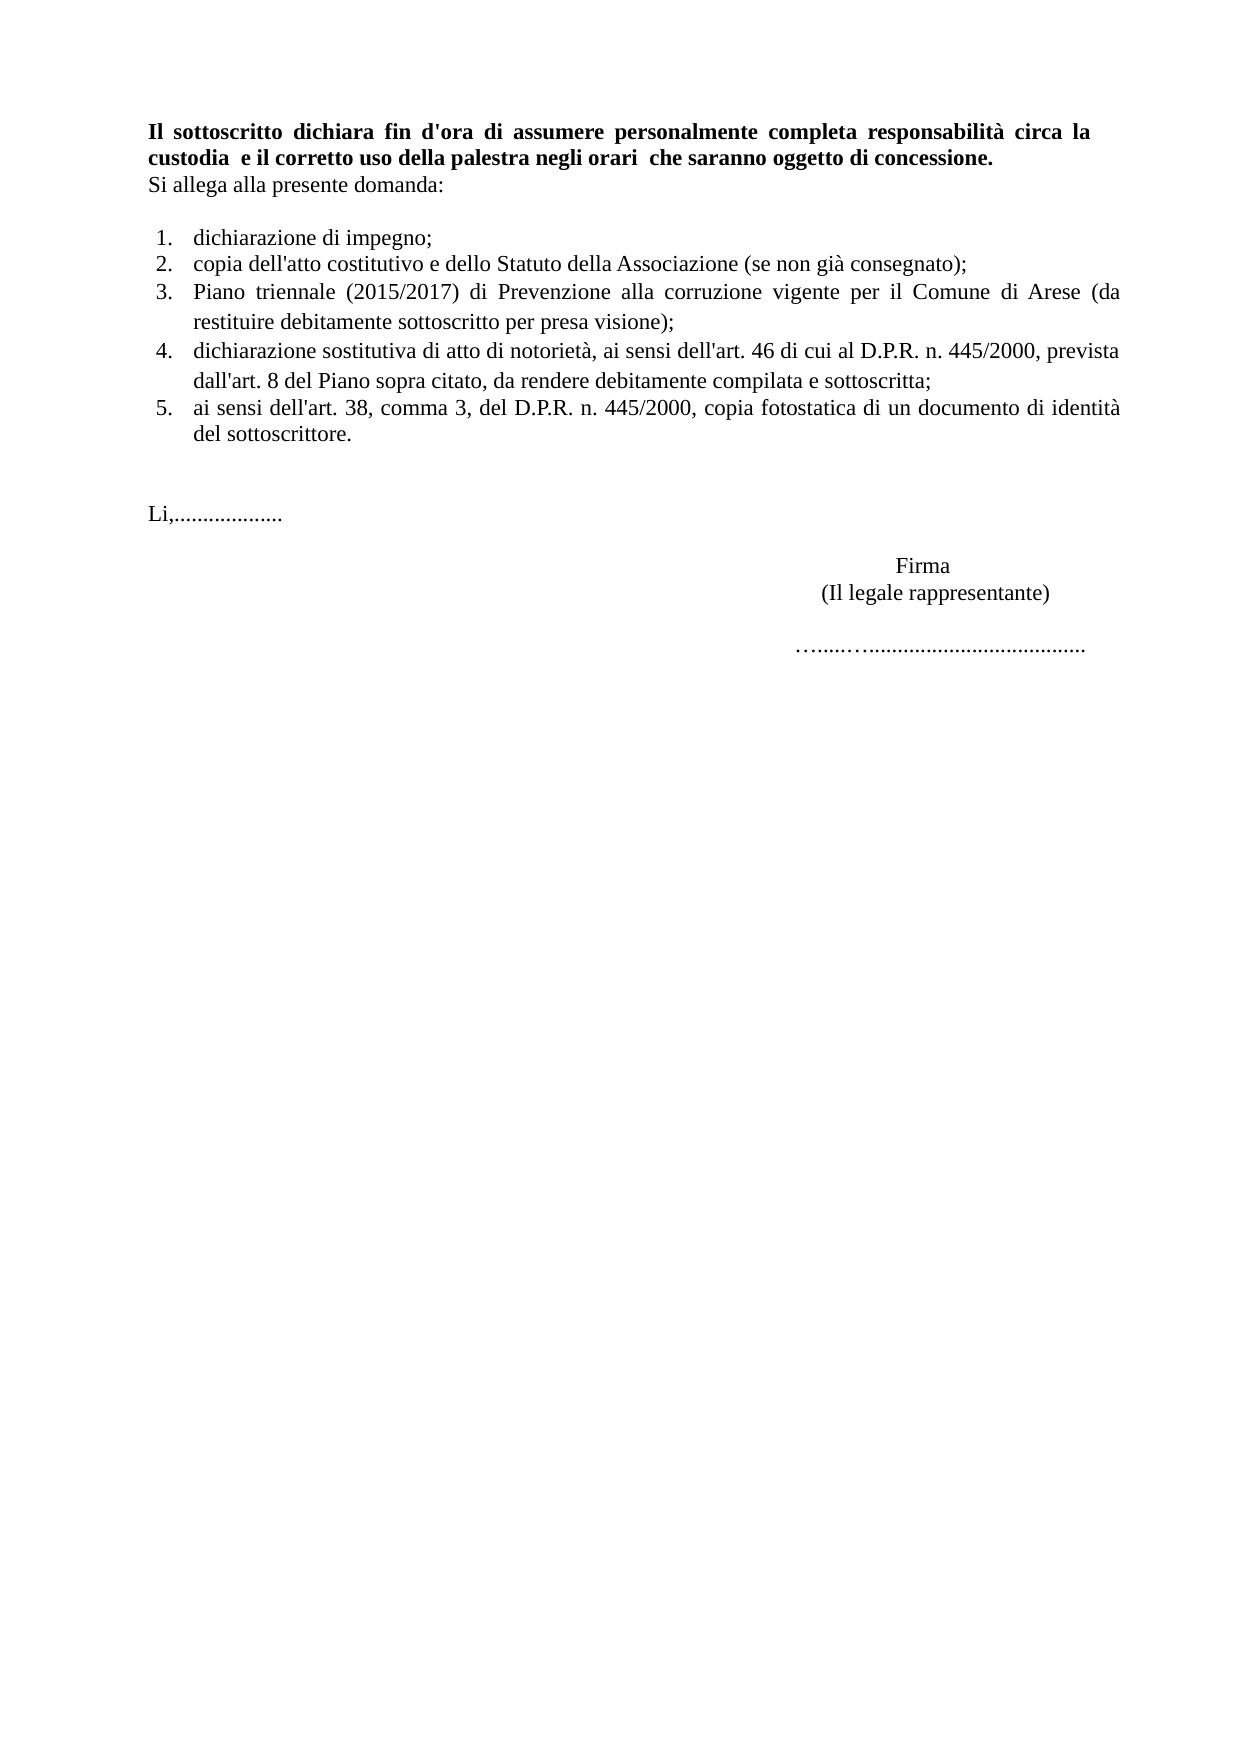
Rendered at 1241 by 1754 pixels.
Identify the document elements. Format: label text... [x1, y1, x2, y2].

list dichiarazione sostitutiva di atto di notorietà, ai sensi dell'art. 46 di cui al D.P.R. n. 445/2000, prevista dall'art. 8 del Piano sopra citato, da rendere debitamente compilata e sottoscritta; [156, 335, 1122, 394]
text Li,................... [148, 499, 1092, 526]
list dichiarazione di impegno; [156, 223, 1122, 250]
text (Il legale rappresentante) [148, 579, 1092, 605]
text Si allega alla presente domanda: [148, 171, 1092, 197]
text Firma [148, 552, 1092, 579]
text ….....…...................................... [148, 631, 1092, 658]
text Il sottoscritto dichiara fin d'ora di assumere personalmente completa responsabilità circa la custodia e il corretto uso della palestra negli orari che saranno oggetto di concessione. [148, 118, 1092, 171]
list Piano triennale (2015/2017) di Prevenzione alla corruzione vigente per il Comune di Arese (da restituire debitamente sottoscritto per presa visione); [156, 276, 1122, 335]
list copia dell'atto costitutivo e dello Statuto della Associazione (se non già consegnato); [156, 250, 1122, 276]
list ai sensi dell'art. 38, comma 3, del D.P.R. n. 445/2000, copia fotostatica di un documento di identità del sottoscrittore. [156, 394, 1122, 447]
